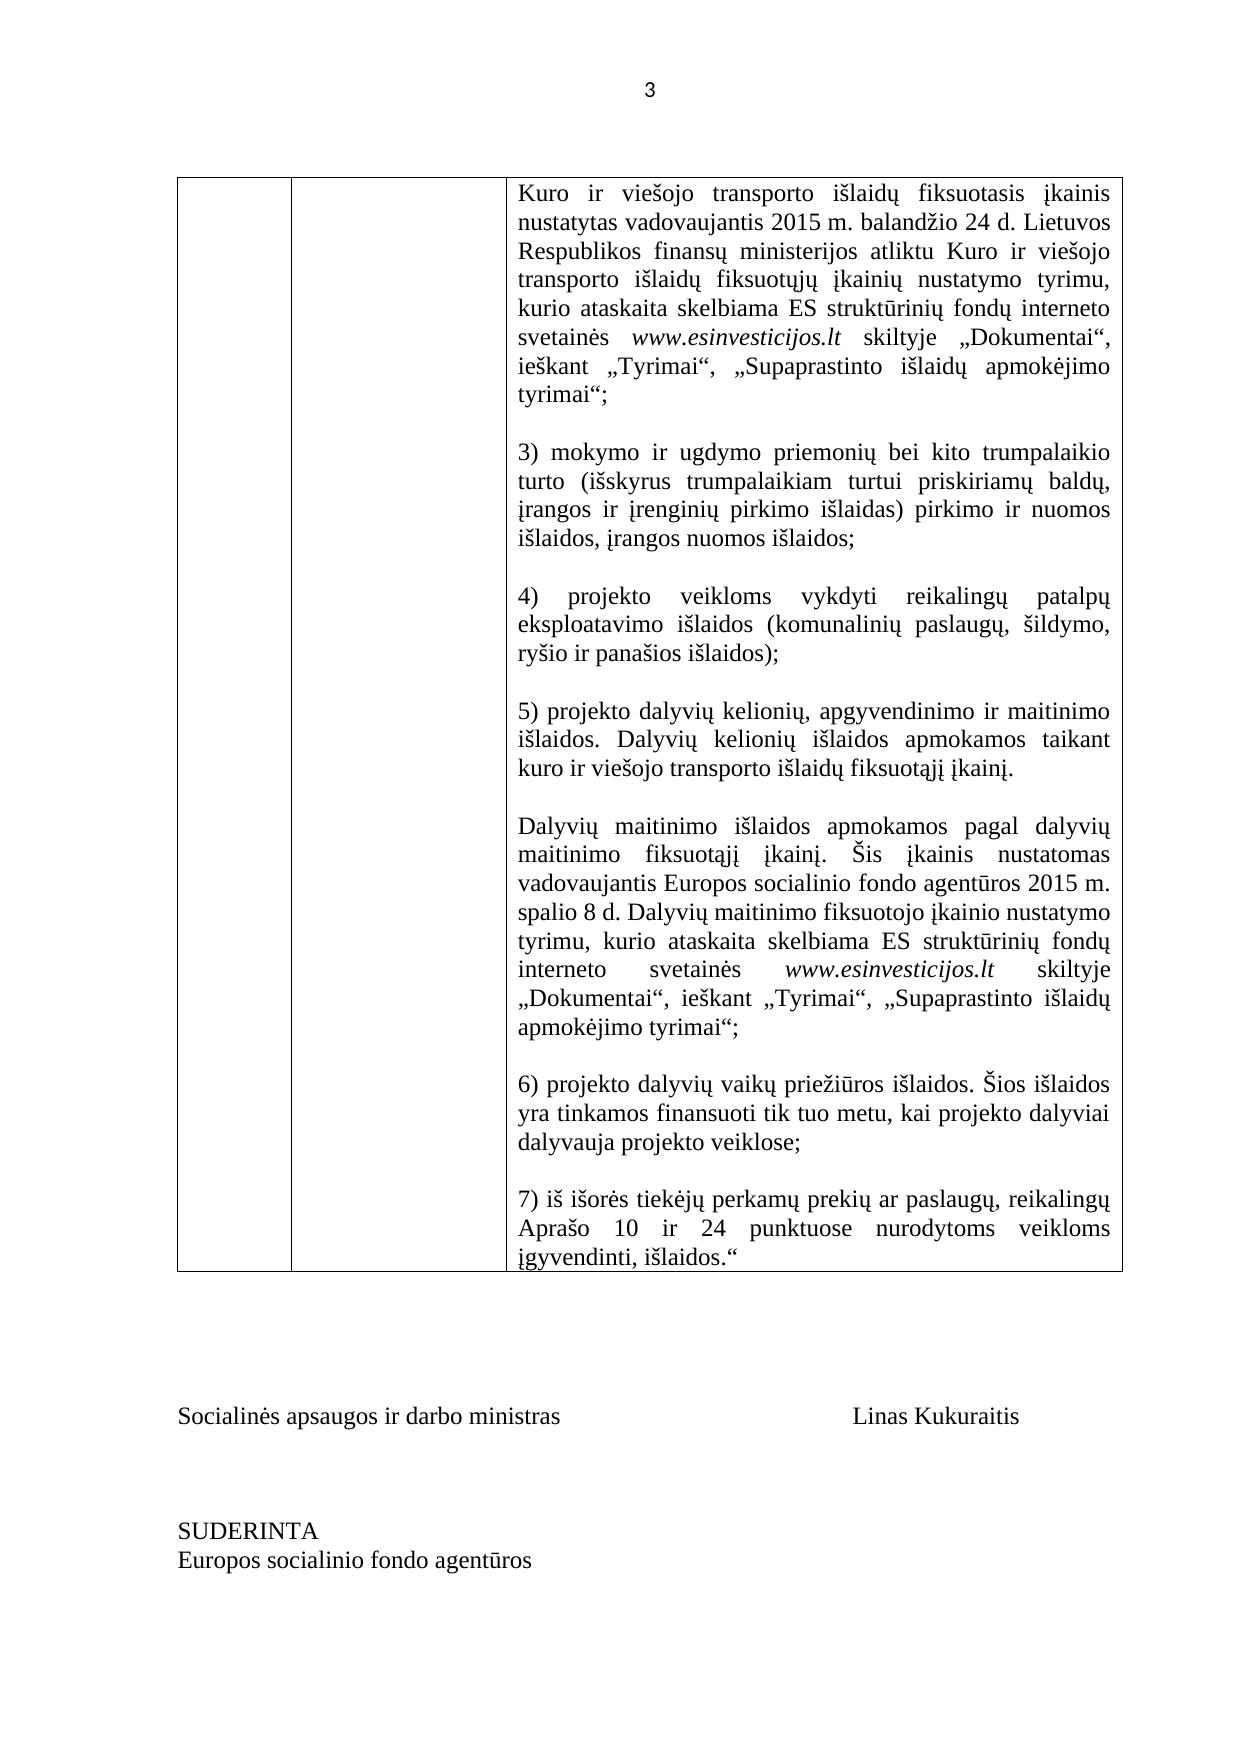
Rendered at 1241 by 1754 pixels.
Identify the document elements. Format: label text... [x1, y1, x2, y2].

text Socialinės apsaugos ir darbo ministras Linas Kukuraitis [177, 1401, 1122, 1430]
text SUDERINTA [177, 1516, 1122, 1545]
table_header [292, 178, 506, 1271]
table_header [178, 178, 291, 1271]
table_header Kuro ir viešojo transporto išlaidų fiksuotasis įkainis nustatytas vadovaujantis 2015 m. balandžio 24 d. Lietuvos Respublikos finansų ministerijos atliktu Kuro ir viešojo transporto išlaidų fiksuotųjų įkainių nustatymo tyrimu, kurio ataskaita skelbiama ES struktūrinių fondų interneto svetainės www.esinvesticijos.lt skiltyje „Dokumentai“, ieškant „Tyrimai“, „Supaprastinto išlaidų apmokėjimo tyrimai“; 3) mokymo ir ugdymo priemonių bei kito trumpalaikio turto (išskyrus trumpalaikiam turtui priskiriamų baldų, įrangos ir įrenginių pirkimo išlaidas) pirkimo ir nuomos išlaidos, įrangos nuomos išlaidos; 4) projekto veikloms vykdyti reikalingų patalpų eksploatavimo išlaidos (komunalinių paslaugų, šildymo, ryšio ir panašios išlaidos); 5) projekto dalyvių kelionių, apgyvendinimo ir maitinimo išlaidos. Dalyvių kelionių išlaidos apmokamos taikant kuro ir viešojo transporto išlaidų fiksuotąjį įkainį. Dalyvių maitinimo išlaidos apmokamos pagal dalyvių maitinimo fiksuotąjį įkainį. Šis įkainis nustatomas vadovaujantis Europos socialinio fondo agentūros 2015 m. spalio 8 d. Dalyvių maitinimo fiksuotojo įkainio nustatymo tyrimu, kurio ataskaita skelbiama ES struktūrinių fondų interneto svetainės www.esinvesticijos.lt skiltyje „Dokumentai“, ieškant „Tyrimai“, „Supaprastinto išlaidų apmokėjimo tyrimai“; 6) projekto dalyvių vaikų priežiūros išlaidos. Šios išlaidos yra tinkamos finansuoti tik tuo metu, kai projekto dalyviai dalyvauja projekto veiklose; 7) iš išorės tiekėjų perkamų prekių ar paslaugų, reikalingų Aprašo 10 ir 24 punktuose nurodytoms veikloms įgyvendinti, išlaidos.“ [507, 178, 1122, 1271]
text Europos socialinio fondo agentūros [177, 1545, 1122, 1574]
